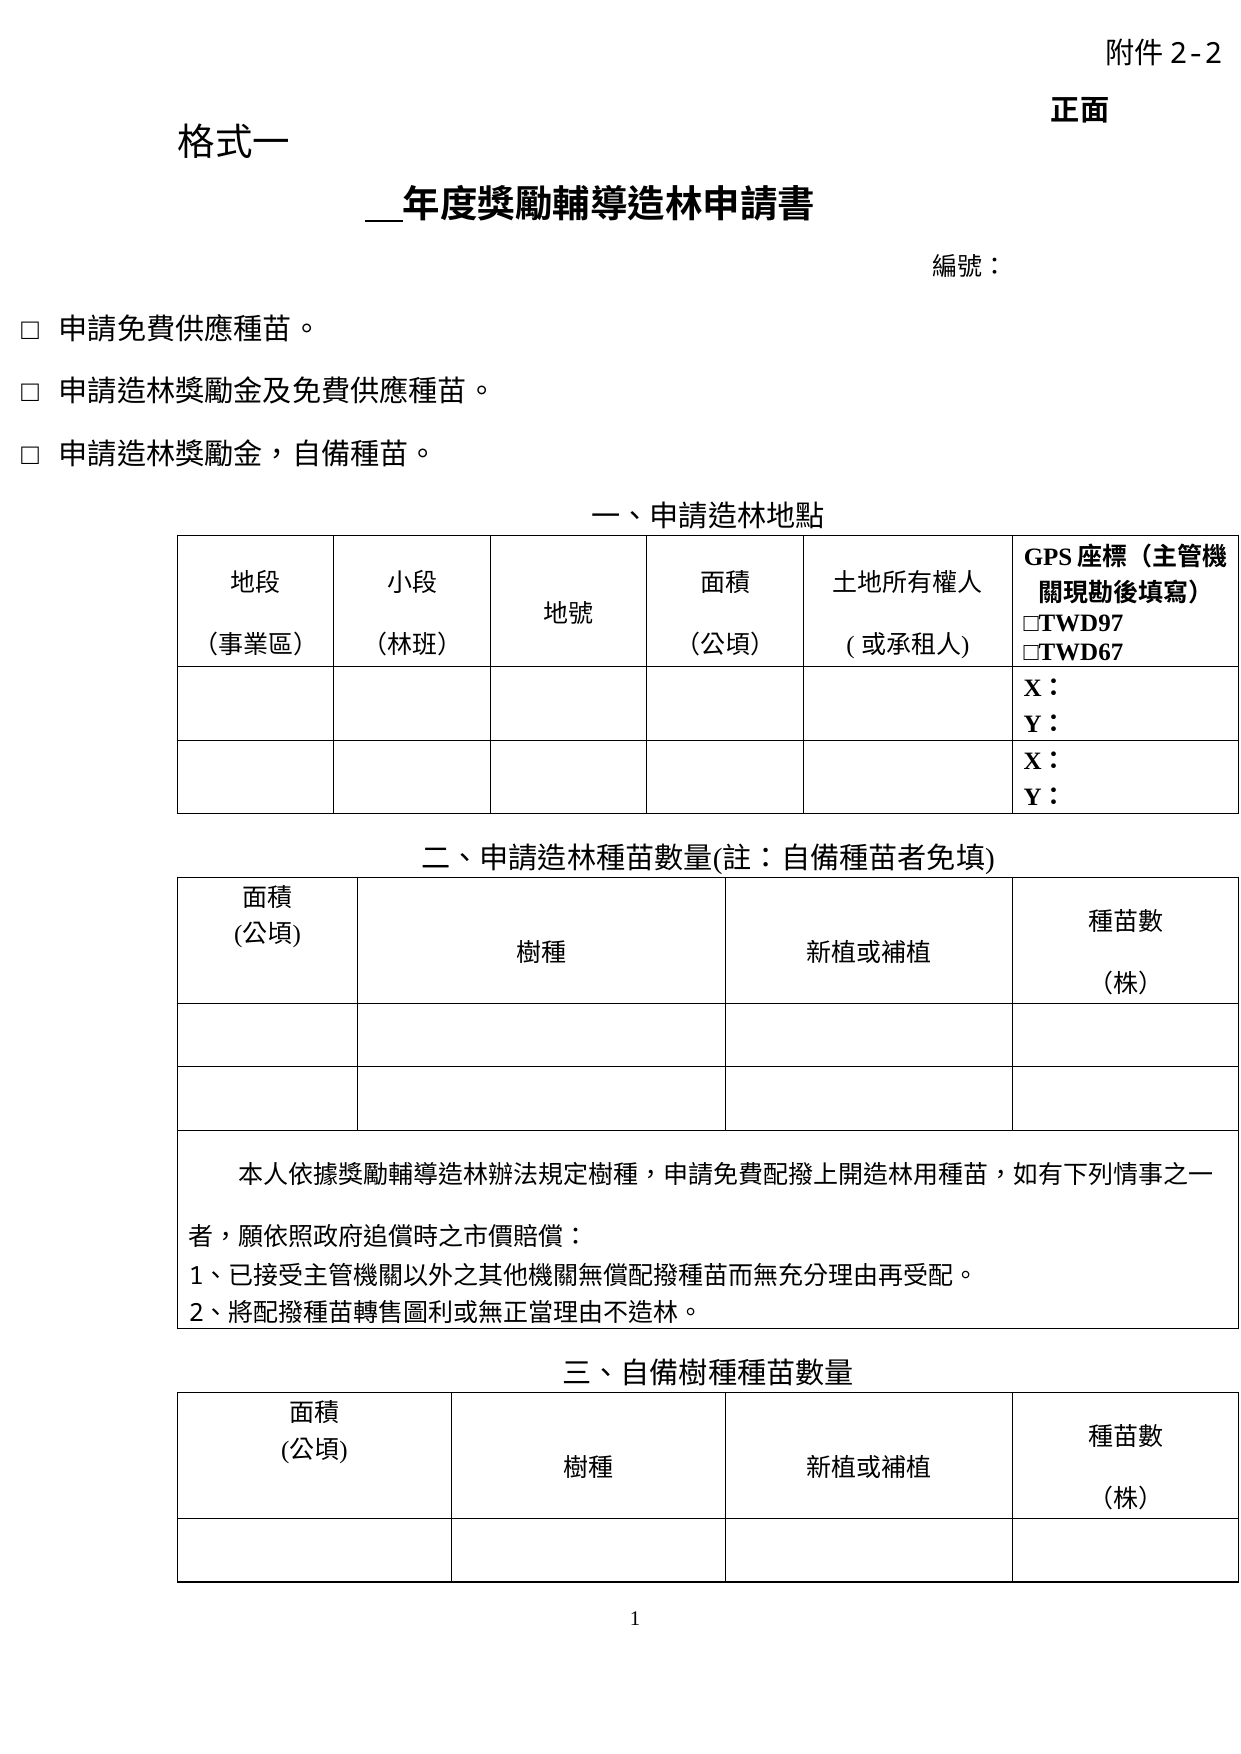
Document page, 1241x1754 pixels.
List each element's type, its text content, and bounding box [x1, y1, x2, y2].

table_cell [1013, 1519, 1238, 1581]
table_cell 小段 （林班） [334, 536, 490, 666]
table_header 一、申請造林地點 [177, 473, 1238, 535]
table_cell 新植或補植 [726, 1393, 1012, 1518]
text 年度獎勵輔導造林申請書 [177, 160, 1092, 222]
text 正面 [1051, 87, 1152, 128]
table_cell [452, 1519, 725, 1581]
table_cell [491, 667, 646, 739]
list 申請免費供應種苗。 [21, 285, 1092, 347]
table_cell [178, 1067, 357, 1130]
table_cell 二、申請造林種苗數量(註：自備種苗者免填) [177, 814, 1238, 877]
table_cell 土地所有權人 ( 或承租人) [804, 536, 1012, 666]
table_cell [726, 1519, 1012, 1581]
table_cell 地號 [491, 536, 646, 666]
table_cell [491, 741, 646, 813]
table_cell 樹種 [452, 1393, 725, 1518]
list 申請造林獎勵金及免費供應種苗。 [21, 347, 1092, 410]
table_cell [1013, 1004, 1238, 1066]
table_cell [334, 741, 490, 813]
table_cell 種苗數 （株） [1013, 878, 1238, 1003]
table_cell [178, 667, 333, 739]
table_cell 面積 (公頃) [178, 878, 357, 1003]
table_cell [178, 1519, 451, 1581]
table_cell 本人依據獎勵輔導造林辦法規定樹種，申請免費配撥上開造林用種苗，如有下列情事之一者，願依照政府追償時之市價賠償： 1、已接受主管機關以外之其他機關無償配撥種苗而無充分理由再受配。 2、將配撥種苗轉售圖利或無正當理由不造林。 [178, 1131, 1238, 1328]
text 編號： [702, 222, 1092, 285]
table_cell [804, 667, 1012, 739]
table_cell GPS座標（主管機關現勘後填寫） □TWD97 □TWD67 [1013, 536, 1238, 666]
table_cell X： Y： [1013, 667, 1238, 739]
table_cell [334, 667, 490, 739]
table_cell 三、自備樹種種苗數量 [177, 1329, 1238, 1392]
table_cell 種苗數 （株） [1013, 1393, 1238, 1518]
text 附件2-2 [1105, 30, 1225, 72]
table_cell 新植或補植 [726, 878, 1012, 1003]
table_cell 地段 （事業區） [178, 536, 333, 666]
table_cell [178, 741, 333, 813]
list 申請造林獎勵金，自備種苗。 [21, 410, 1092, 472]
table_cell X： Y： [1013, 741, 1238, 813]
table_cell [726, 1004, 1012, 1066]
text 格式一 [1090, 22, 1240, 97]
table_cell [726, 1067, 1012, 1130]
table_cell [178, 1004, 357, 1066]
text 格式一 [177, 97, 1092, 160]
table_cell 樹種 [358, 878, 725, 1003]
text [1036, 79, 1167, 136]
table_cell [804, 741, 1012, 813]
table_cell [1013, 1067, 1238, 1130]
table_cell [358, 1004, 725, 1066]
table_cell [358, 1067, 725, 1130]
table_cell 面積 (公頃) [178, 1393, 451, 1518]
table_cell 面積 （公頃） [647, 536, 803, 666]
table_cell [647, 667, 803, 739]
table_cell [647, 741, 803, 813]
